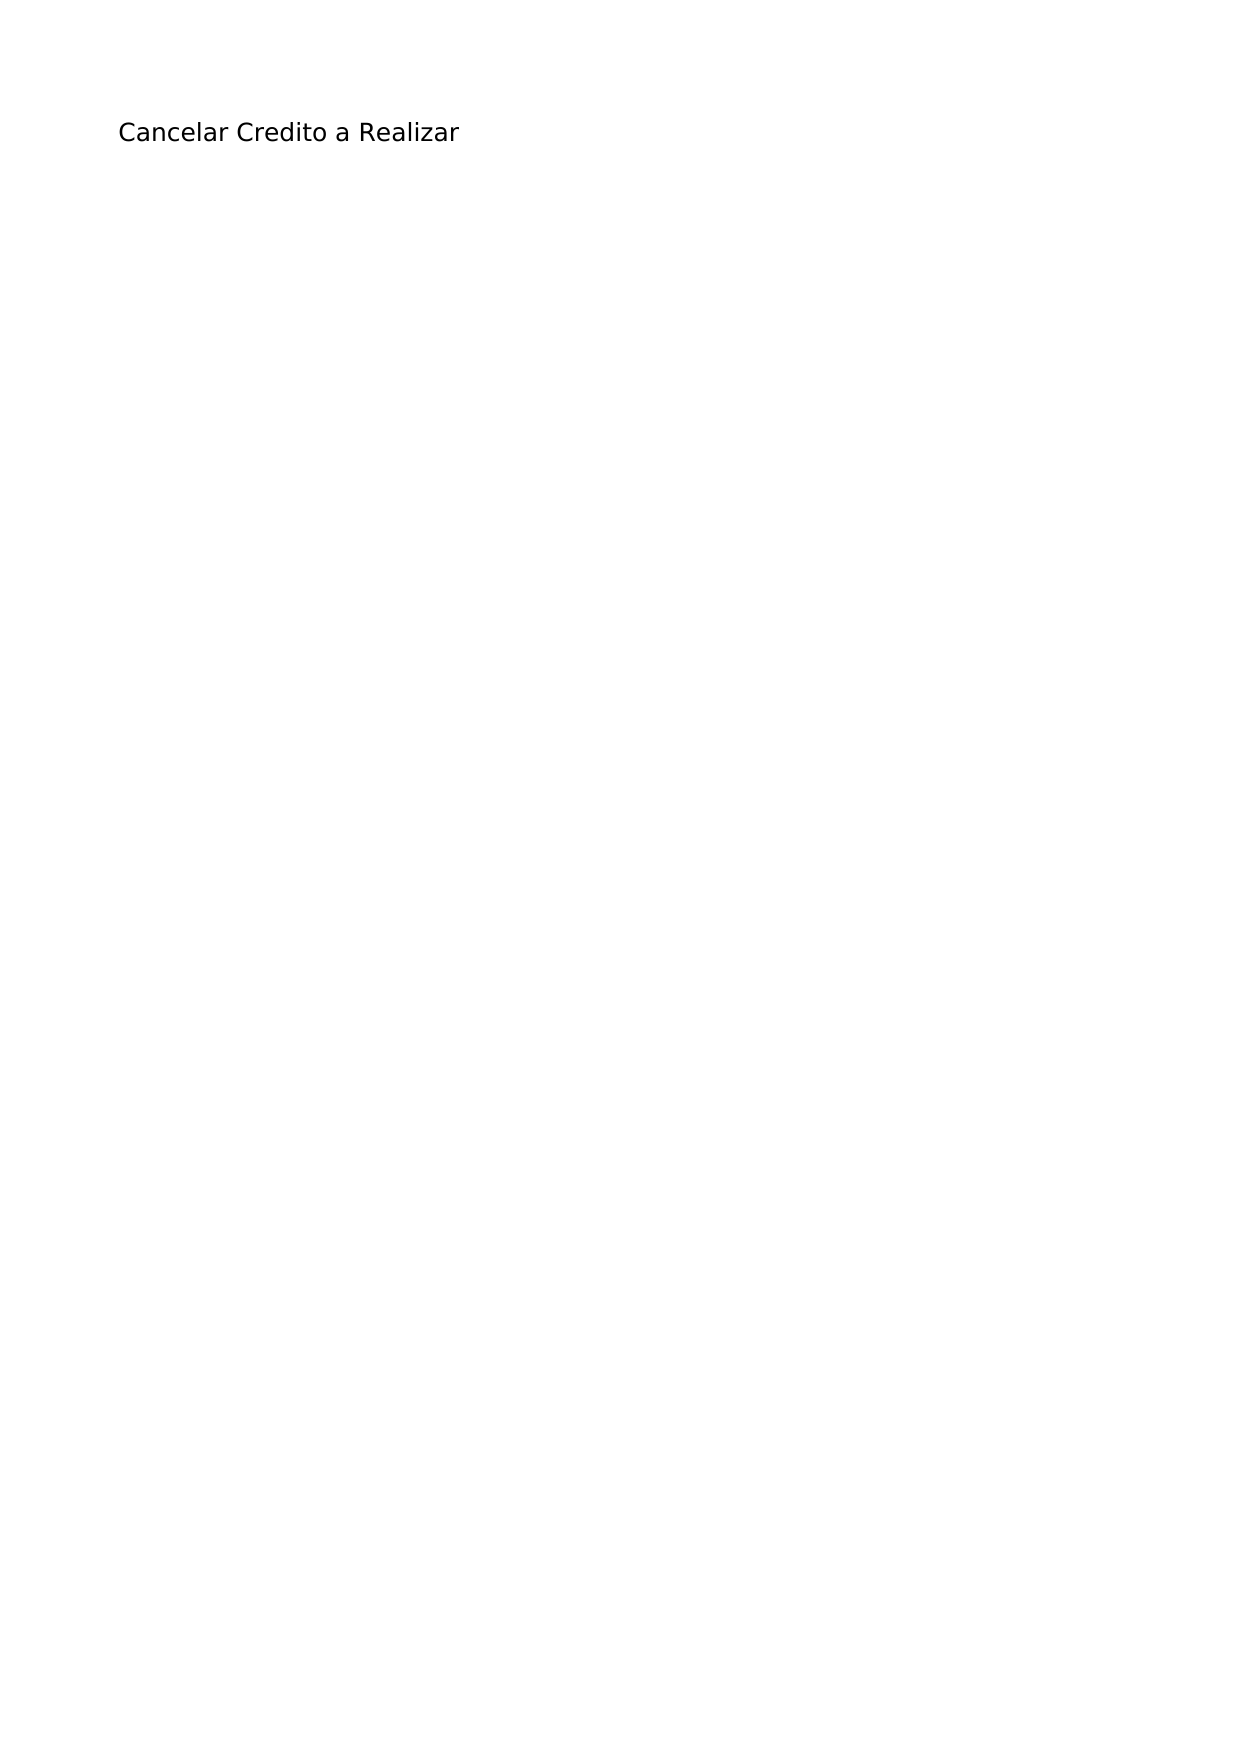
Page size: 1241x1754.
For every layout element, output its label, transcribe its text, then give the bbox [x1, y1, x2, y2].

text Cancelar Credito a Realizar [118, 118, 1122, 147]
